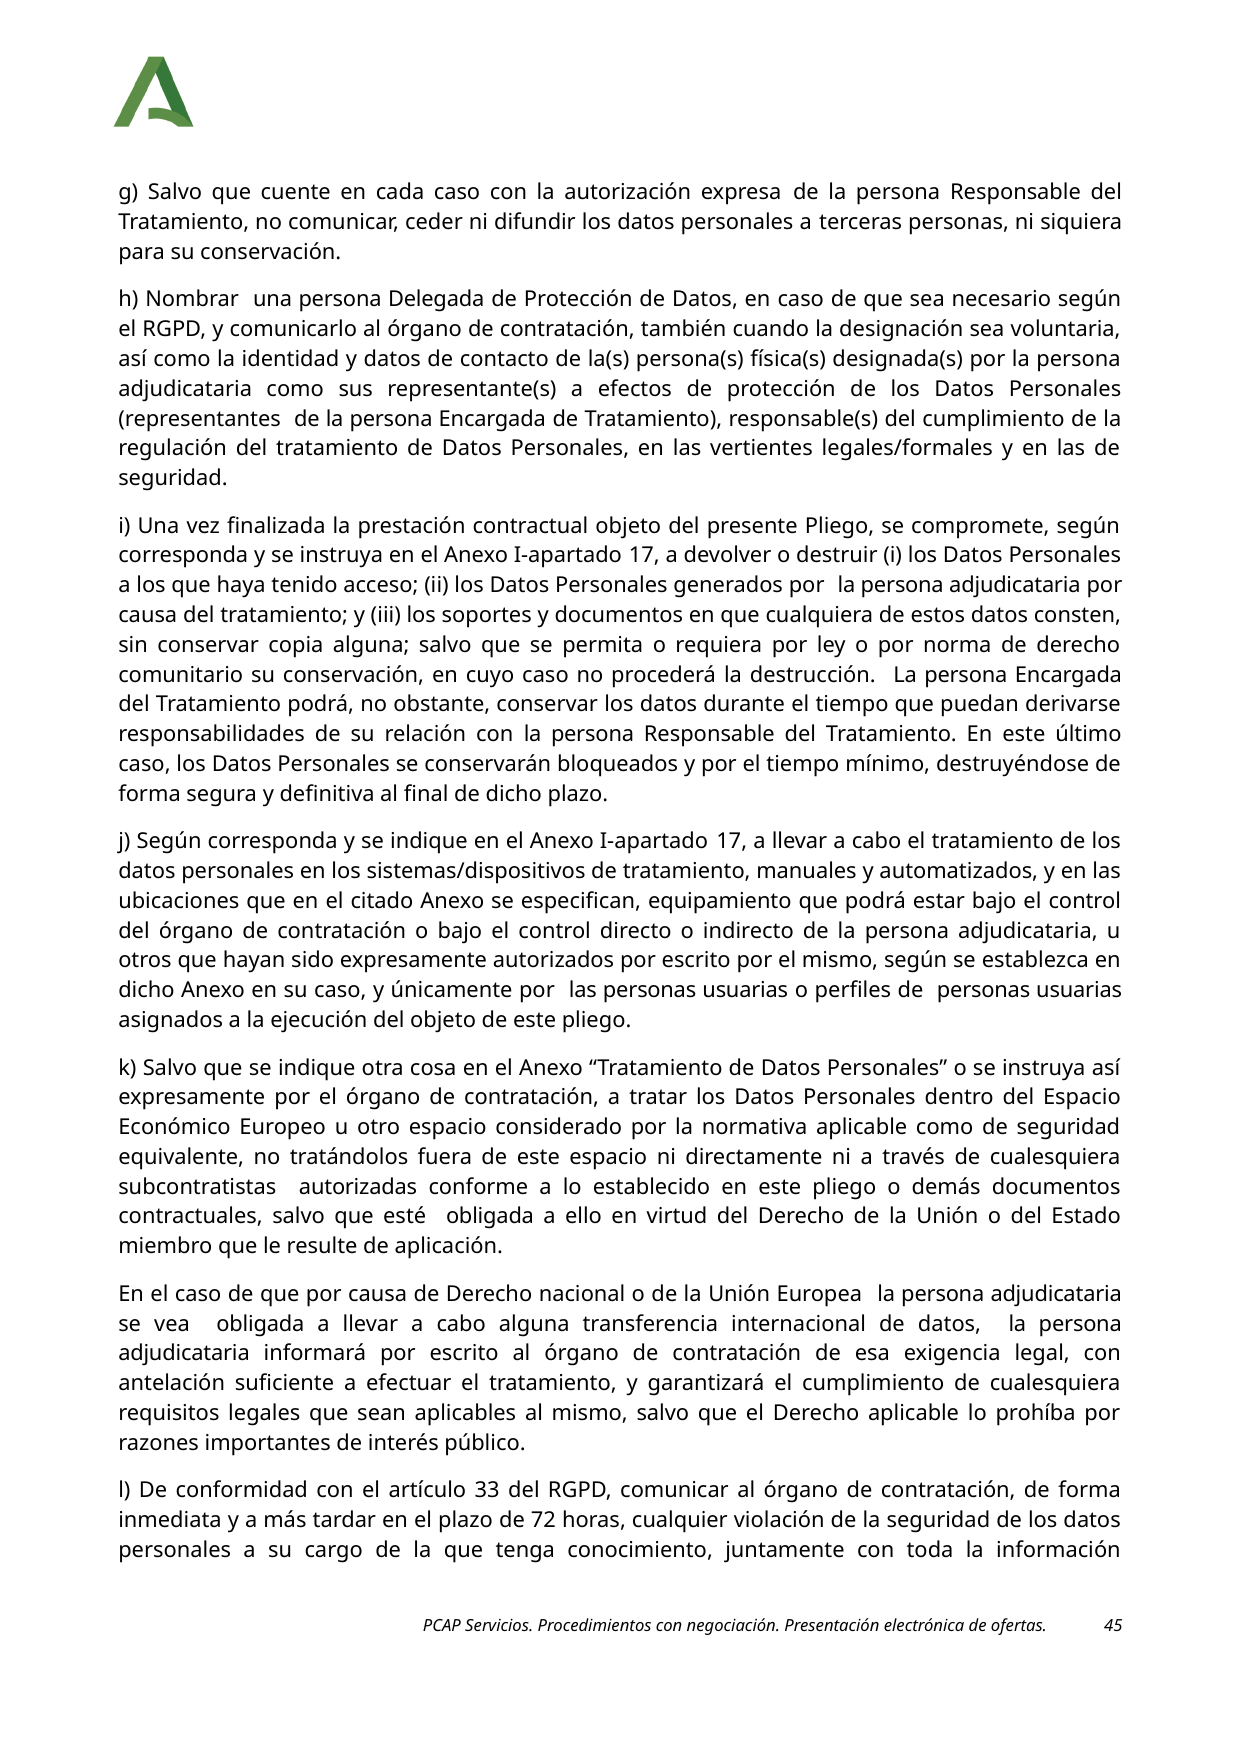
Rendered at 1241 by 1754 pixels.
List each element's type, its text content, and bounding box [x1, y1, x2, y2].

text l) De conformidad con el artículo 33 del RGPD, comunicar al órgano de contratación, de forma inmediata y a más tardar en el plazo de 72 horas, cualquier violación de la seguridad de los datos personales a su cargo de la que tenga conocimiento, juntamente con toda la información [118, 1474, 1122, 1564]
text k) Salvo que se indique otra cosa en el Anexo “Tratamiento de Datos Personales” o se instruya así expresamente por el órgano de contratación, a tratar los Datos Personales dentro del Espacio Económico Europeo u otro espacio considerado por la normativa aplicable como de seguridad equivalente, no tratándolos fuera de este espacio ni directamente ni a través de cualesquiera subcontratistas autorizadas conforme a lo establecido en este pliego o demás documentos contractuales, salvo que esté obligada a ello en virtud del Derecho de la Unión o del Estado miembro que le resulte de aplicación. [118, 1052, 1122, 1260]
text i) Una vez finalizada la prestación contractual objeto del presente Pliego, se compromete, según corresponda y se instruya en el Anexo I-apartado 17, a devolver o destruir (i) los Datos Personales a los que haya tenido acceso; (ii) los Datos Personales generados por la persona adjudicataria por causa del tratamiento; y (iii) los soportes y documentos en que cualquiera de estos datos consten, sin conservar copia alguna; salvo que se permita o requiera por ley o por norma de derecho comunitario su conservación, en cuyo caso no procederá la destrucción. La persona Encargada del Tratamiento podrá, no obstante, conservar los datos durante el tiempo que puedan derivarse responsabilidades de su relación con la persona Responsable del Tratamiento. En este último caso, los Datos Personales se conservarán bloqueados y por el tiempo mínimo, destruyéndose de forma segura y definitiva al final de dicho plazo. [118, 510, 1122, 808]
text h) Nombrar una persona Delegada de Protección de Datos, en caso de que sea necesario según el RGPD, y comunicarlo al órgano de contratación, también cuando la designación sea voluntaria, así como la identidad y datos de contacto de la(s) persona(s) física(s) designada(s) por la persona adjudicataria como sus representante(s) a efectos de protección de los Datos Personales (representantes de la persona Encargada de Tratamiento), responsable(s) del cumplimiento de la regulación del tratamiento de Datos Personales, en las vertientes legales/formales y en las de seguridad. [118, 283, 1122, 492]
text g) Salvo que cuente en cada caso con la autorización expresa de la persona Responsable del Tratamiento, no comunicar, ceder ni difundir los datos personales a terceras personas, ni siquiera para su conservación. [118, 176, 1122, 266]
picture [109, 52, 198, 131]
text j) Según corresponda y se indique en el Anexo I-apartado 17, a llevar a cabo el tratamiento de los datos personales en los sistemas/dispositivos de tratamiento, manuales y automatizados, y en las ubicaciones que en el citado Anexo se especifican, equipamiento que podrá estar bajo el control del órgano de contratación o bajo el control directo o indirecto de la persona adjudicataria, u otros que hayan sido expresamente autorizados por escrito por el mismo, según se establezca en dicho Anexo en su caso, y únicamente por las personas usuarias o perfiles de personas usuarias asignados a la ejecución del objeto de este pliego. [118, 825, 1122, 1034]
text En el caso de que por causa de Derecho nacional o de la Unión Europea la persona adjudicataria se vea obligada a llevar a cabo alguna transferencia internacional de datos, la persona adjudicataria informará por escrito al órgano de contratación de esa exigencia legal, con antelación suficiente a efectuar el tratamiento, y garantizará el cumplimiento de cualesquiera requisitos legales que sean aplicables al mismo, salvo que el Derecho aplicable lo prohíba por razones importantes de interés público. [118, 1278, 1122, 1457]
